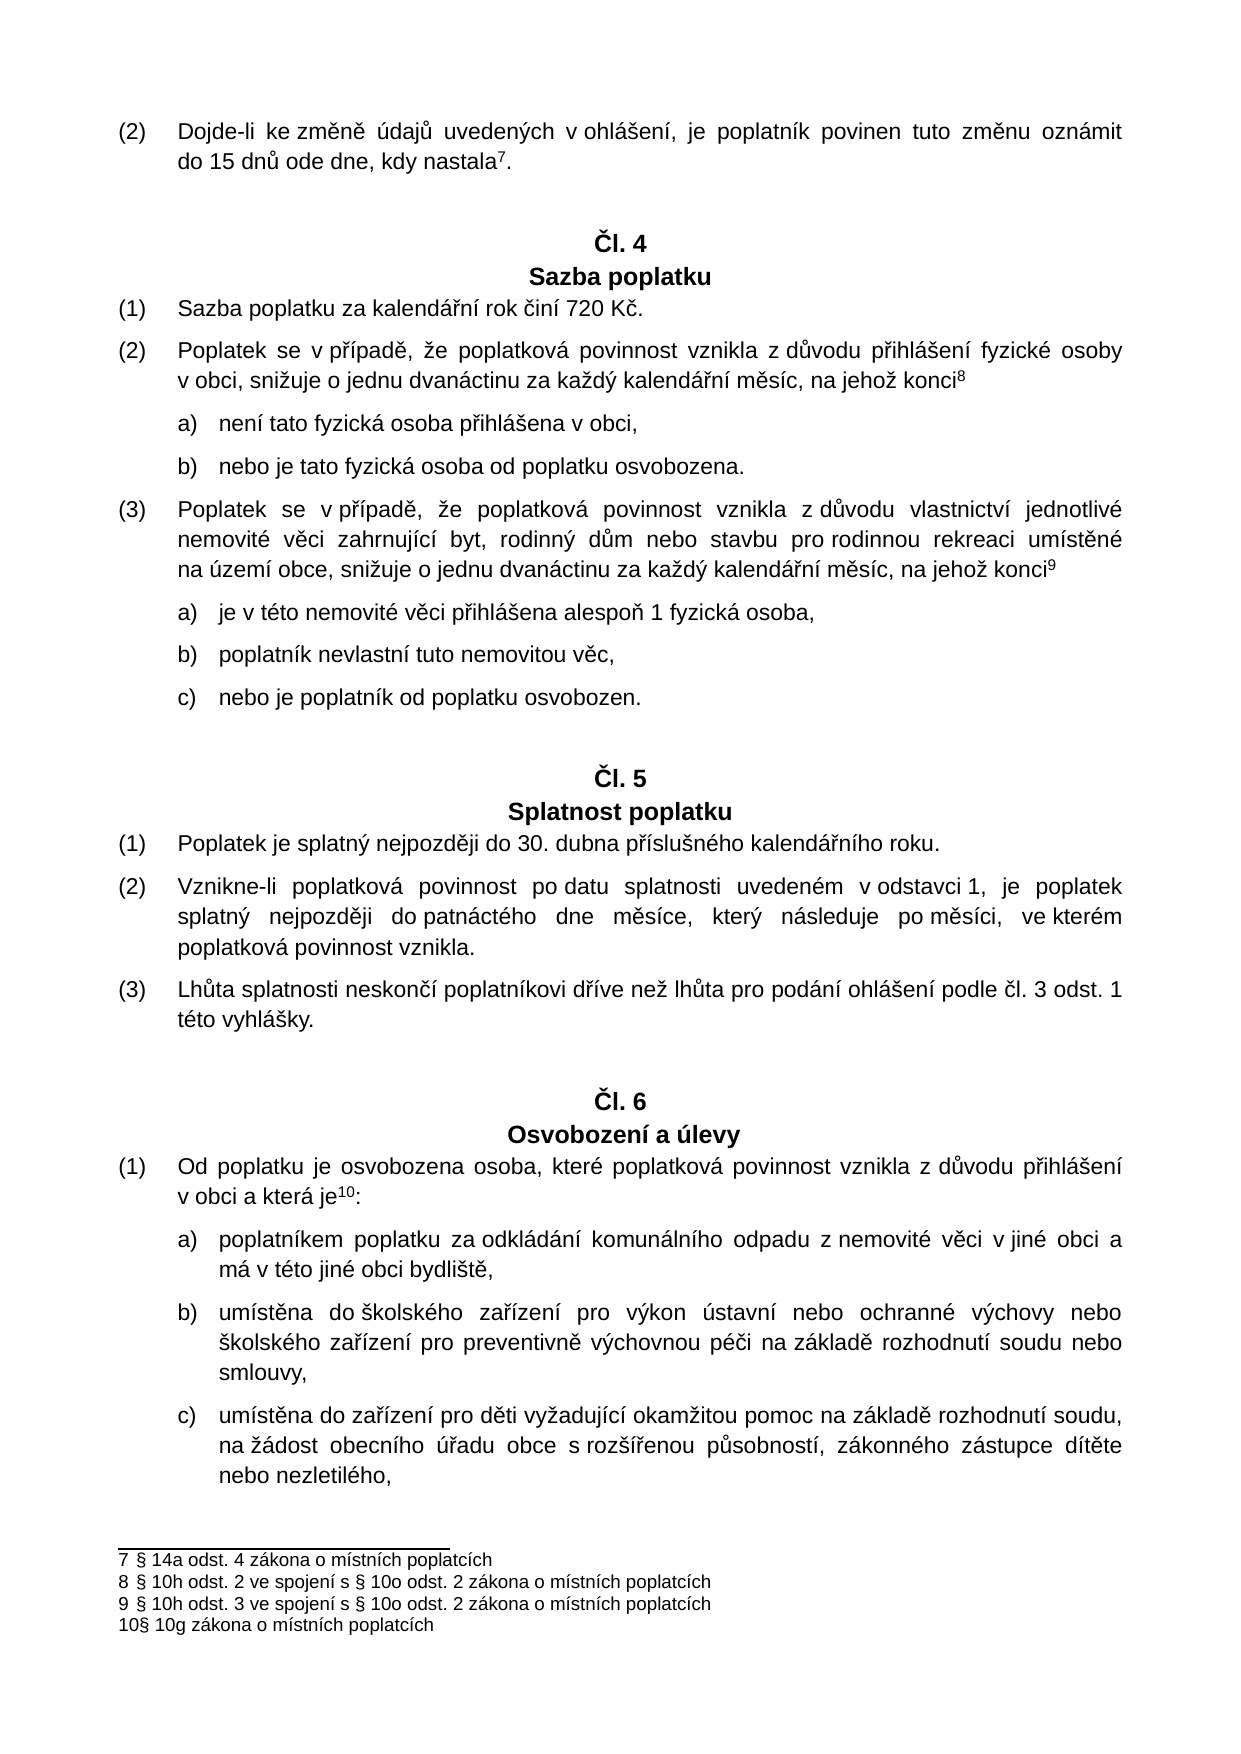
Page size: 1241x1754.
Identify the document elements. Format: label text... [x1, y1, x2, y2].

list není tato fyzická osoba přihlášena v obci, [177, 410, 1122, 437]
subtitle Čl. 5 Splatnost poplatku [118, 764, 1122, 826]
list Poplatek se v případě, že poplatková povinnost vznikla z důvodu přihlášení fyzické osoby v obci, snižuje o jednu dvanáctinu za každý kalendářní měsíc, na jehož konci [118, 337, 1122, 394]
list Od poplatku je osvobozena osoba, které poplatková povinnost vznikla z důvodu přihlášení v obci a která je: [118, 1153, 1122, 1209]
list poplatník nevlastní tuto nemovitou věc, [177, 641, 1122, 668]
list Sazba poplatku za kalendářní rok činí 720 Kč. [118, 294, 1122, 321]
list Dojde-li ke změně údajů uvedených v ohlášení, je poplatník povinen tuto změnu oznámit do 15 dnů ode dne, kdy nastala. [118, 118, 1122, 175]
list umístěna do školského zařízení pro výkon ústavní nebo ochranné výchovy nebo školského zařízení pro preventivně výchovnou péči na základě rozhodnutí soudu nebo smlouvy, [177, 1298, 1122, 1385]
list je v této nemovité věci přihlášena alespoň 1 fyzická osoba, [177, 599, 1122, 625]
list umístěna do zařízení pro děti vyžadující okamžitou pomoc na základě rozhodnutí soudu, na žádost obecního úřadu obce s rozšířenou působností, zákonného zástupce dítěte nebo nezletilého, [177, 1402, 1122, 1488]
list nebo je poplatník od poplatku osvobozen. [177, 684, 1122, 711]
list § 10g zákona o místních poplatcích [118, 1614, 1122, 1635]
list Lhůta splatnosti neskončí poplatníkovi dříve než lhůta pro podání ohlášení podle čl. 3 odst. 1 této vyhlášky. [118, 976, 1122, 1033]
list Poplatek se v případě, že poplatková povinnost vznikla z důvodu vlastnictví jednotlivé nemovité věci zahrnující byt, rodinný dům nebo stavbu pro rodinnou rekreaci umístěné na území obce, snižuje o jednu dvanáctinu za každý kalendářní měsíc, na jehož konci [118, 496, 1122, 582]
list § 10h odst. 3 ve spojení s § 10o odst. 2 zákona o místních poplatcích [118, 1592, 1122, 1614]
list § 10h odst. 2 ve spojení s § 10o odst. 2 zákona o místních poplatcích [118, 1571, 1122, 1592]
subtitle Čl. 6 Osvobození a úlevy [118, 1087, 1122, 1148]
subtitle Čl. 4 Sazba poplatku [118, 228, 1122, 290]
list Poplatek je splatný nejpozději do 30. dubna příslušného kalendářního roku. [118, 830, 1122, 857]
list Vznikne-li poplatková povinnost po datu splatnosti uvedeném v odstavci 1, je poplatek splatný nejpozději do patnáctého dne měsíce, který následuje po měsíci, ve kterém poplatková povinnost vznikla. [118, 873, 1122, 960]
list poplatníkem poplatku za odkládání komunálního odpadu z nemovité věci v jiné obci a má v této jiné obci bydliště, [177, 1226, 1122, 1282]
list nebo je tato fyzická osoba od poplatku osvobozena. [177, 453, 1122, 479]
list § 14a odst. 4 zákona o místních poplatcích [118, 1549, 1122, 1571]
